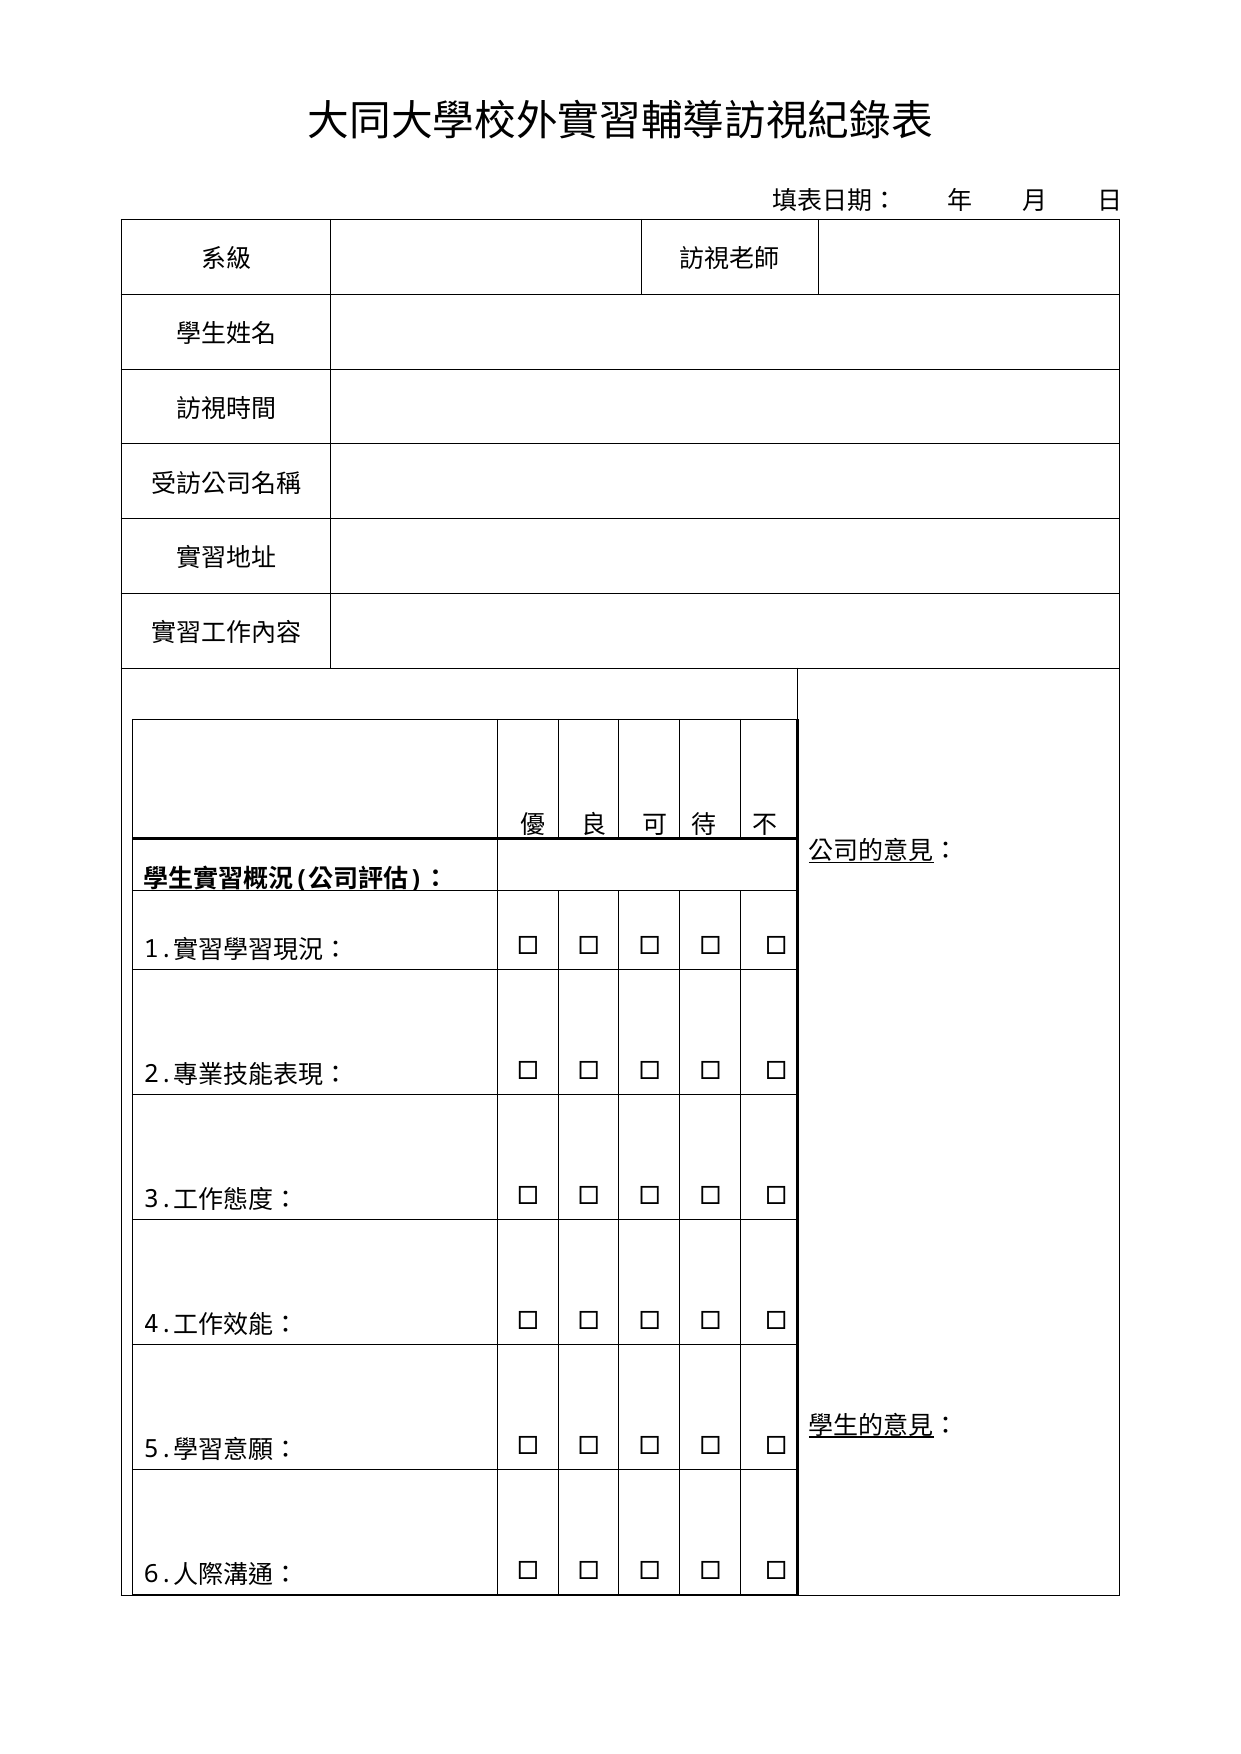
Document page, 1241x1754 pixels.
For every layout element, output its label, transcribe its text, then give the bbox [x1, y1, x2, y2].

table_cell [331, 295, 1119, 368]
table_header 良 [559, 720, 618, 837]
table_cell  [619, 1220, 679, 1344]
table_cell  [741, 970, 796, 1094]
table_cell 實習地址 [122, 519, 330, 593]
table_cell 2.專業技能表現： [133, 970, 497, 1094]
table_cell 公司的意見： 學生的意見： [798, 669, 1119, 1595]
table_cell [498, 840, 796, 890]
table_cell  [559, 970, 618, 1094]
table_cell 6.人際溝通： [133, 1470, 497, 1594]
table_cell  [498, 891, 558, 969]
table_cell [331, 370, 1119, 443]
table_cell  [680, 891, 740, 969]
table_cell  [680, 1345, 740, 1469]
table_cell  [680, 1095, 740, 1219]
table_cell 5.學習意願： [133, 1345, 497, 1469]
table_cell  [619, 1470, 679, 1594]
table_cell  [559, 1095, 618, 1219]
table_cell  [741, 1220, 796, 1344]
table_cell  [619, 1095, 679, 1219]
table_cell 1.實習學習現況： [133, 891, 497, 969]
table_cell  [498, 1220, 558, 1344]
table_header 可 [619, 720, 679, 837]
table_cell 學生姓名 [122, 295, 330, 368]
table_cell 實習工作內容 [122, 594, 330, 668]
table_header 不佳 [741, 720, 796, 837]
table_header 優 [498, 720, 558, 837]
table_cell  [741, 1470, 796, 1594]
table_cell  [559, 1345, 618, 1469]
table_cell  [680, 1470, 740, 1594]
table_cell [331, 519, 1119, 593]
table_cell 受訪公司名稱 [122, 444, 330, 518]
table_cell  [741, 1345, 796, 1469]
table_header 系級 [122, 220, 330, 294]
table_header [331, 220, 641, 294]
table_cell  [619, 1345, 679, 1469]
table_cell 學生實習概況(公司評估)： [133, 840, 497, 890]
text 填表日期： 年 月 日 [118, 180, 1122, 216]
table_header 訪視老師 [642, 220, 818, 294]
table_cell  [498, 1095, 558, 1219]
table_cell  [559, 1220, 618, 1344]
table_cell [331, 444, 1119, 518]
text 大同大學校外實習輔導訪視紀錄表 [118, 94, 1122, 146]
table_cell 3.工作態度： [133, 1095, 497, 1219]
table_cell  [741, 891, 796, 969]
table_cell [331, 594, 1119, 668]
table_cell [122, 669, 797, 1595]
table_cell  [498, 1345, 558, 1469]
table_cell  [680, 1220, 740, 1344]
table_cell  [619, 891, 679, 969]
table_cell  [498, 1470, 558, 1594]
table_cell 訪視時間 [122, 370, 330, 443]
table_cell  [559, 1470, 618, 1594]
table_cell  [619, 970, 679, 1094]
table_header [133, 720, 497, 837]
table_cell  [741, 1095, 796, 1219]
table_header [819, 220, 1119, 294]
table_cell  [559, 891, 618, 969]
table_header 待改善 [680, 720, 740, 837]
table_cell 4.工作效能： [133, 1220, 497, 1344]
table_cell  [680, 970, 740, 1094]
table_cell  [498, 970, 558, 1094]
